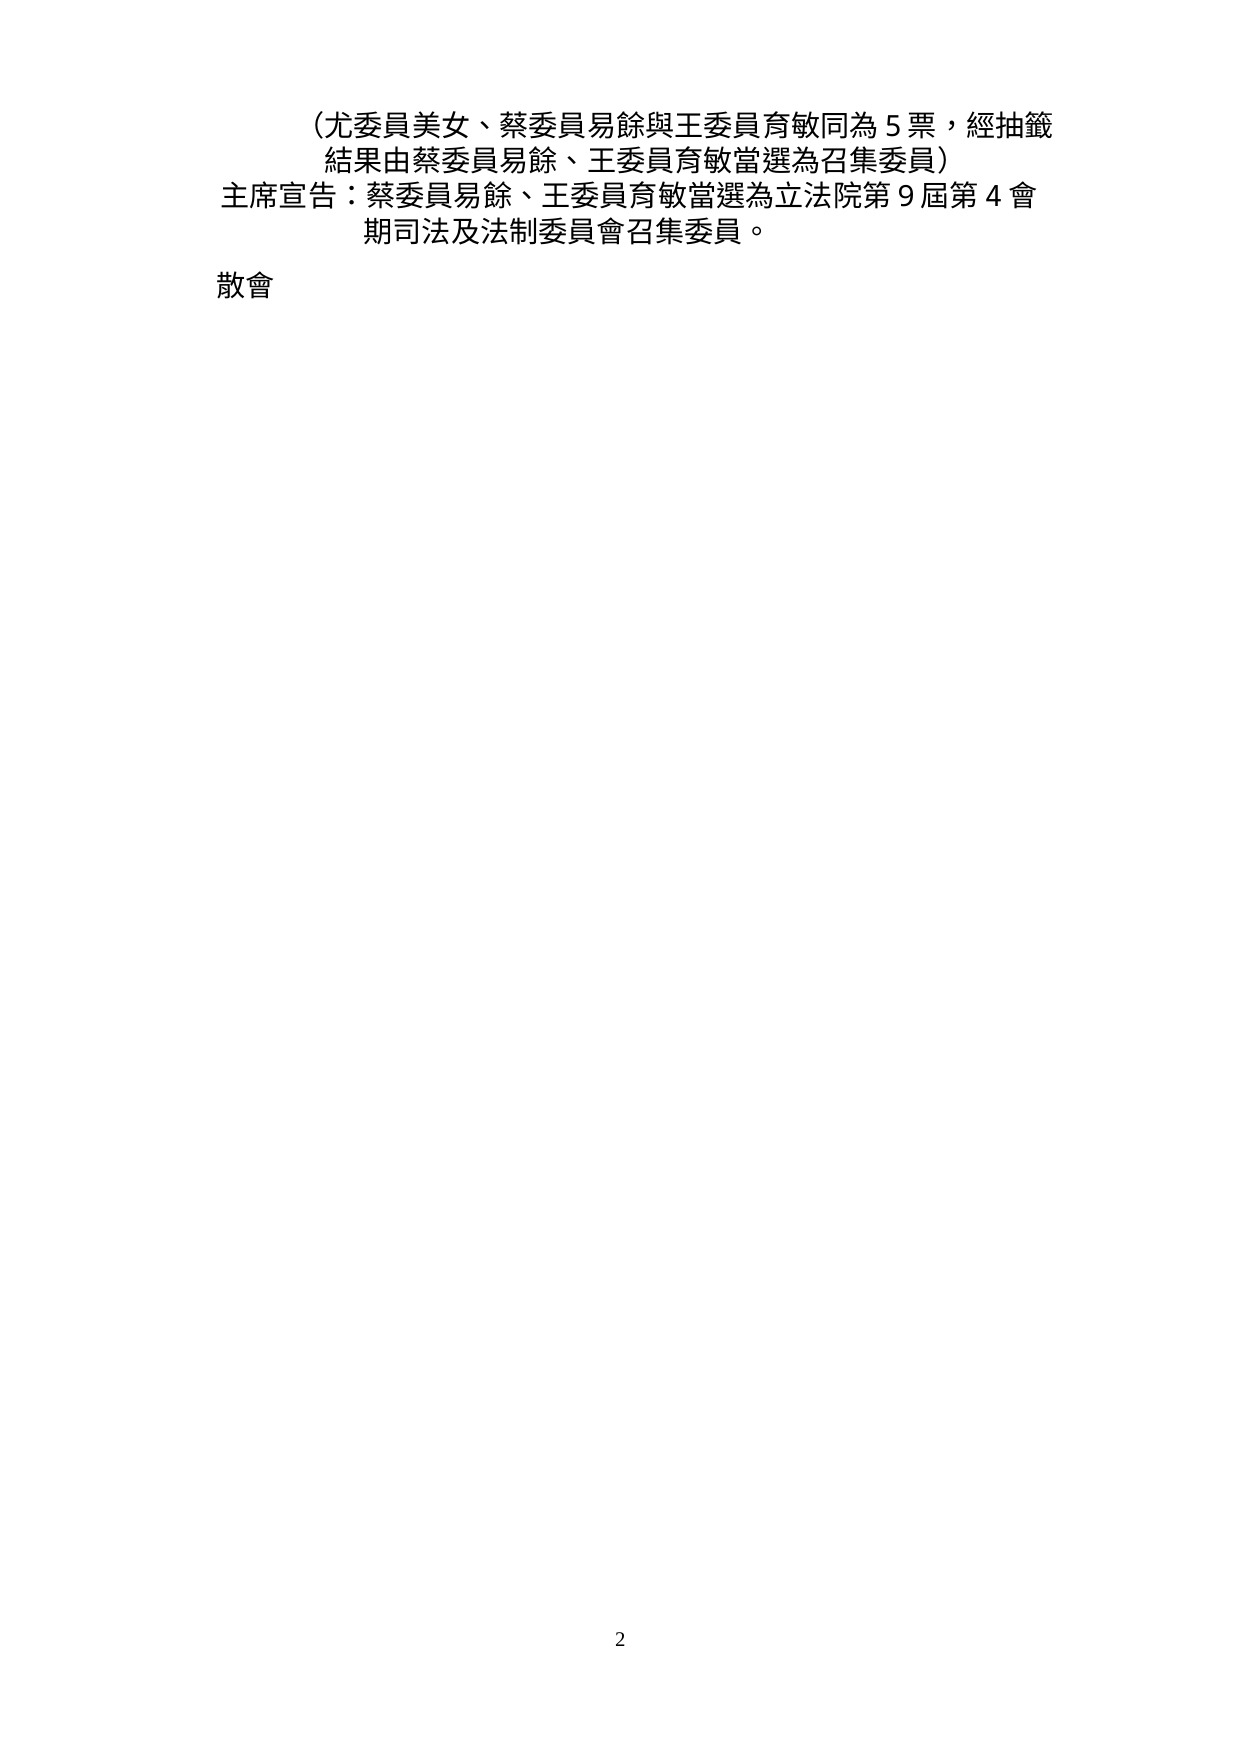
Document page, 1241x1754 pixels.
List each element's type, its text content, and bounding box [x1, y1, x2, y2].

text 散會 [177, 268, 1063, 303]
text （尤委員美女、蔡委員易餘與王委員育敏同為5票，經抽籤結果由蔡委員易餘、王委員育敏當選為召集委員） [295, 108, 1063, 178]
text 主席宣告：蔡委員易餘、王委員育敏當選為立法院第9屆第4會期司法及法制委員會召集委員。 [220, 178, 1063, 249]
